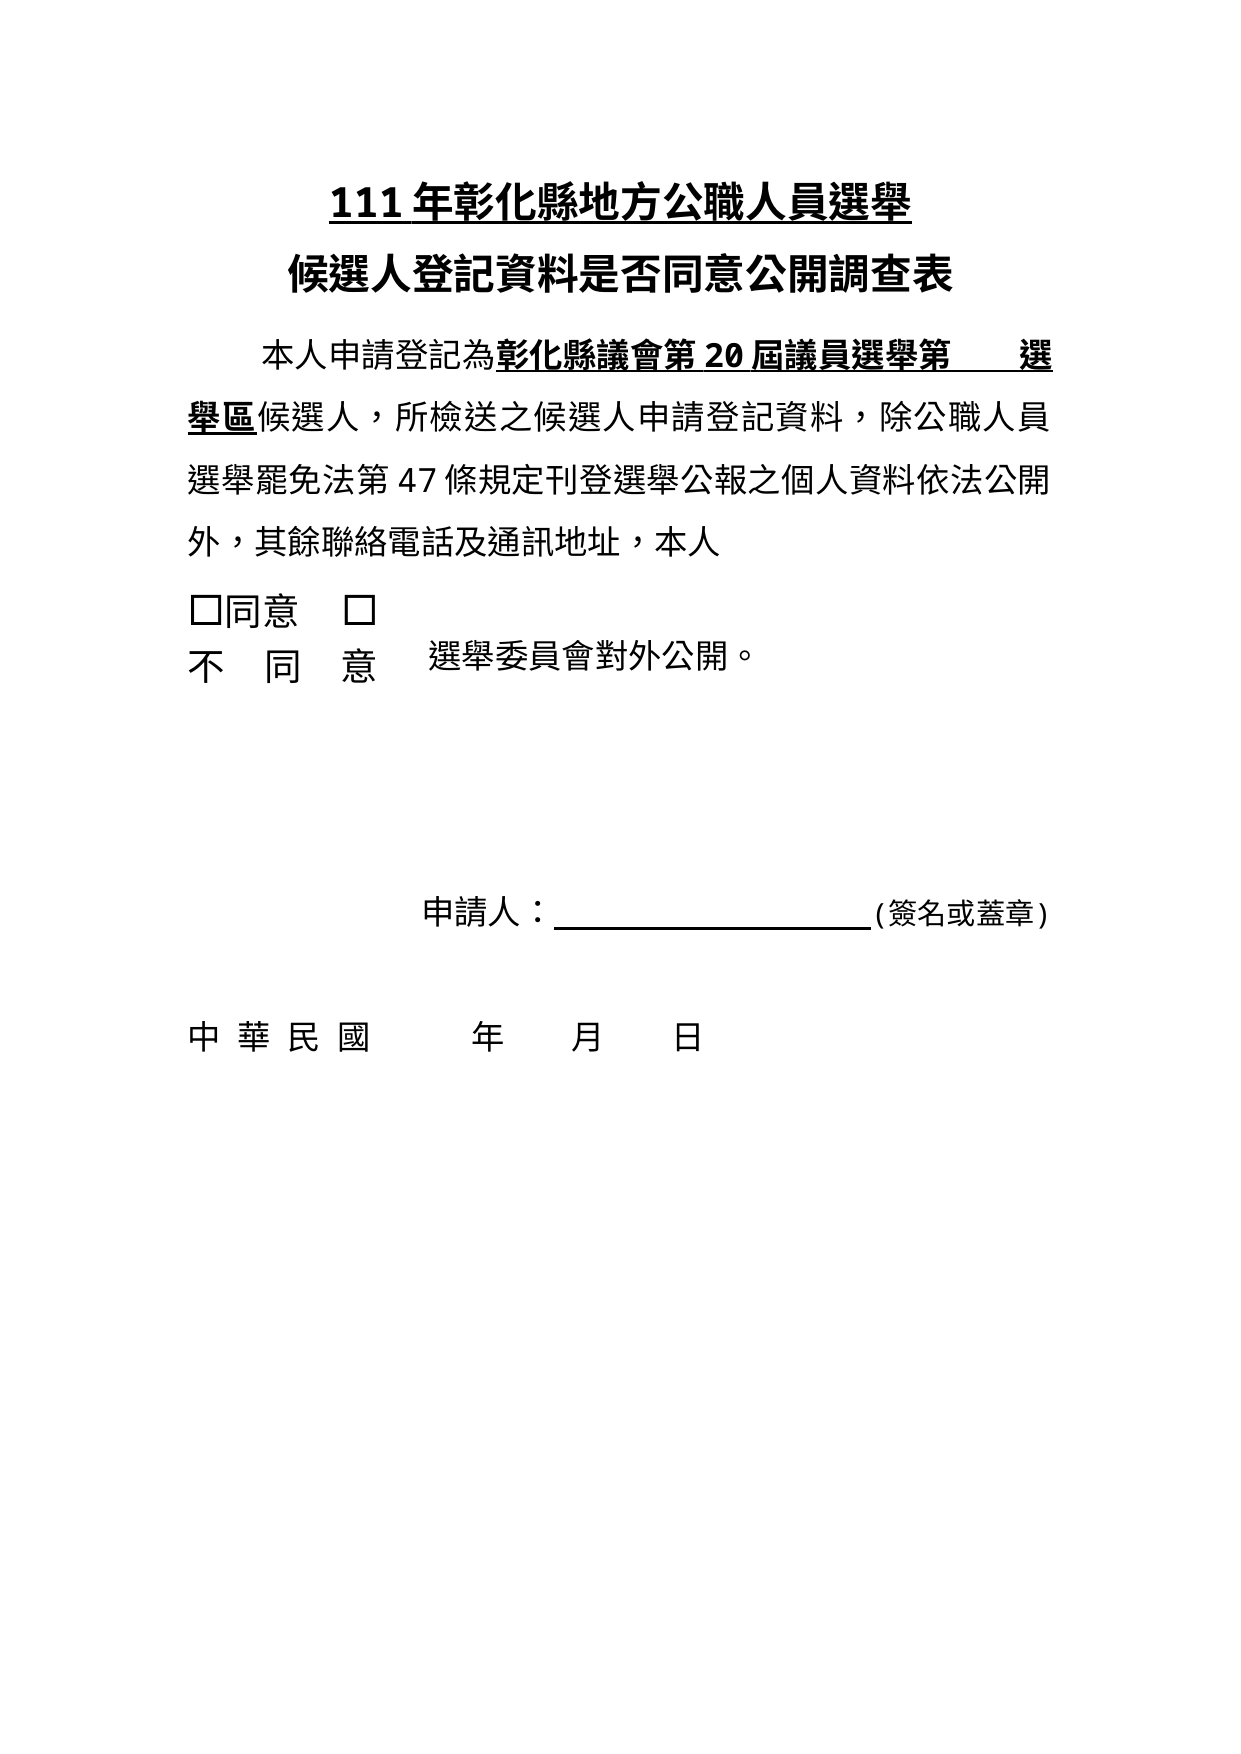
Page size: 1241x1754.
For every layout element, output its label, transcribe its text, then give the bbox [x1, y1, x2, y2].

text 111年彰化縣地方公職人員選舉 [187, 158, 1053, 221]
text 申請人： (簽名或蓋章) [187, 868, 1053, 931]
text 中 華 民 國 年 月 日 [187, 993, 1053, 1056]
text 同意  不同意 選舉委員會對外公開。 [187, 561, 1053, 686]
text 本人申請登記為彰化縣議會第20屆議員選舉第 選舉區候選人，所檢送之候選人申請登記資料，除公職人員選舉罷免法第47條規定刊登選舉公報之個人資料依法公開外，其餘聯絡電話及通訊地址，本人 [187, 311, 1053, 561]
text 候選人登記資料是否同意公開調查表 [187, 230, 1053, 292]
